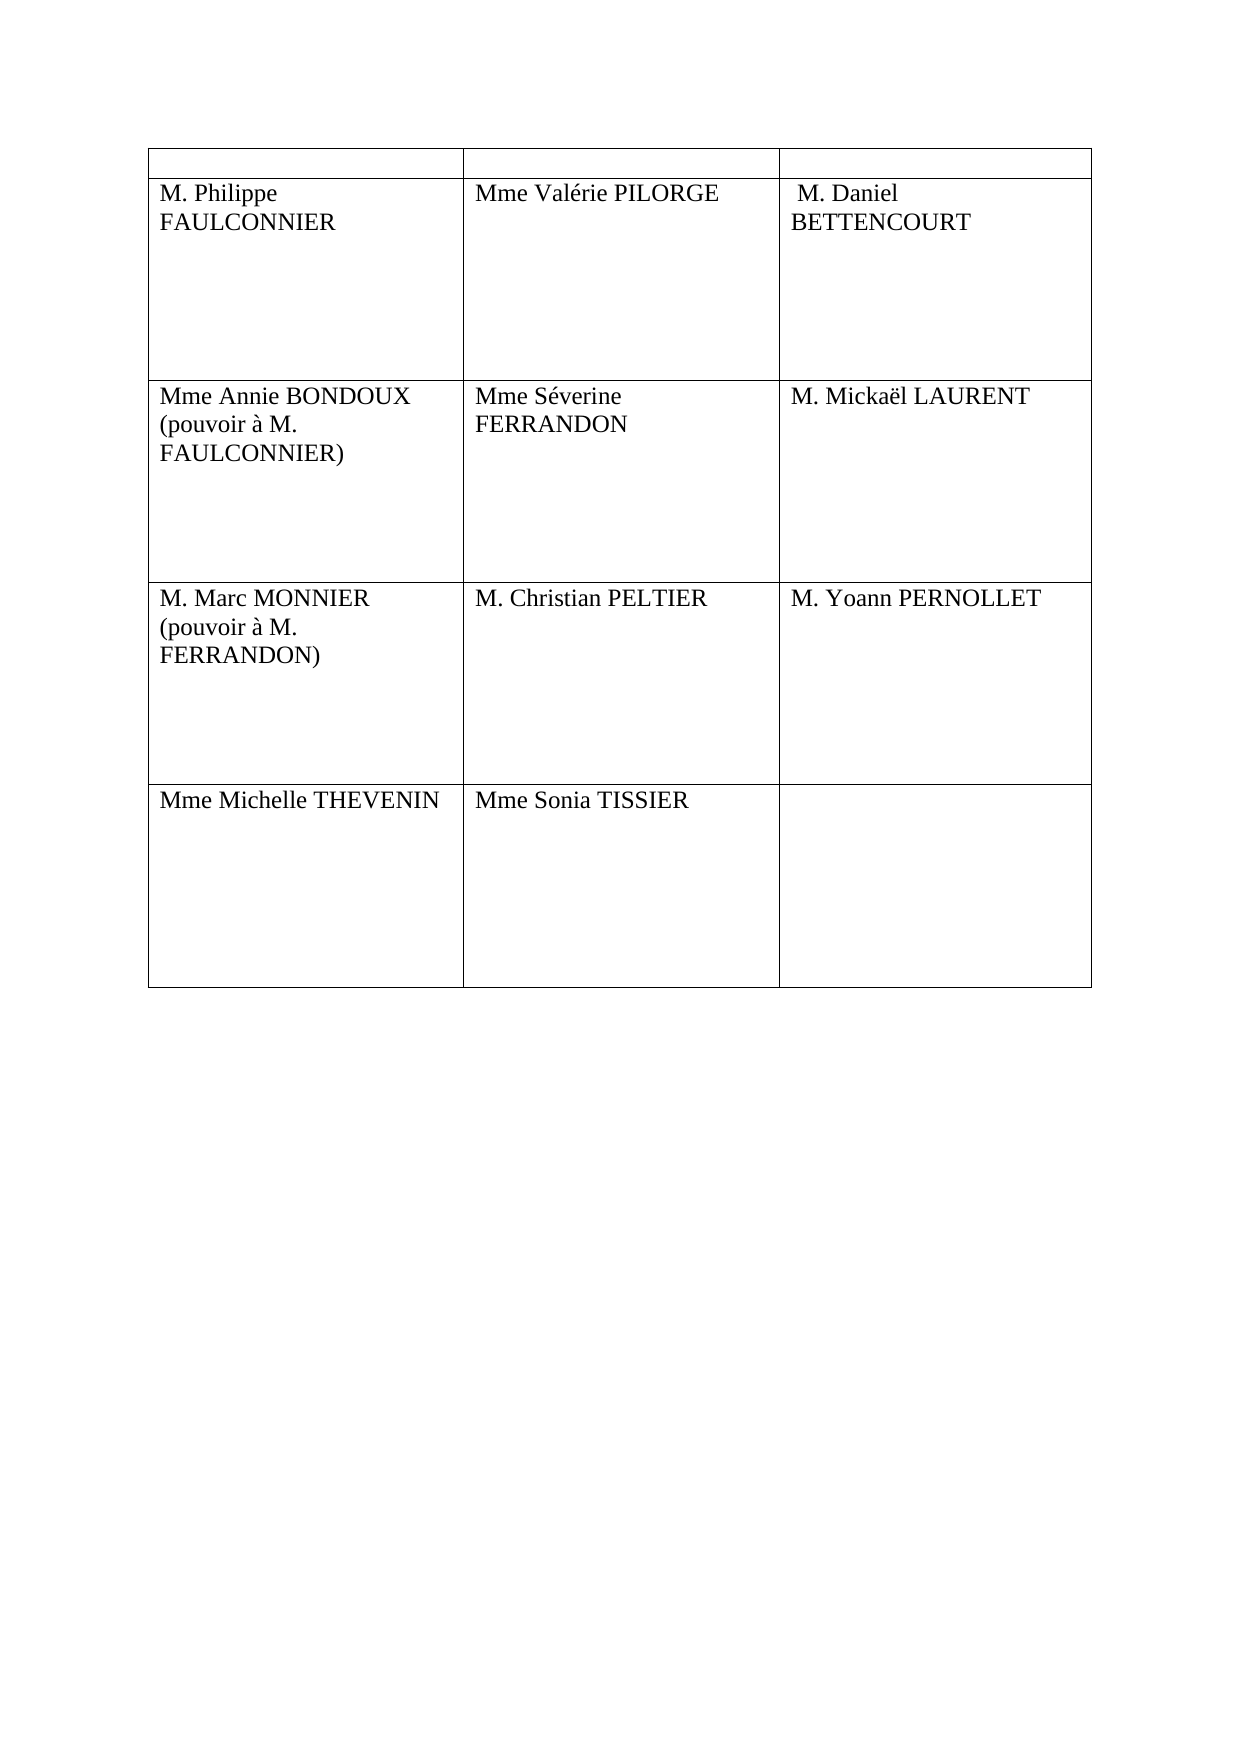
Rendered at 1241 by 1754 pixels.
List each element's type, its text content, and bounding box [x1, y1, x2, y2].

table_cell M. Christian PELTIER [464, 583, 779, 784]
table_cell M. Marc MONNIER (pouvoir à M. FERRANDON) [149, 583, 463, 784]
table_cell Mme Annie BONDOUX (pouvoir à M. FAULCONNIER) [149, 381, 463, 582]
table_cell Mme Sonia TISSIER [464, 785, 779, 987]
table_cell M. Philippe FAULCONNIER [149, 179, 463, 380]
table_cell [780, 785, 1091, 987]
table_header [149, 149, 463, 177]
table_cell Mme Valérie PILORGE [464, 179, 779, 380]
table_header [780, 149, 1091, 177]
table_cell M. Yoann PERNOLLET [780, 583, 1091, 784]
table_cell M. Daniel BETTENCOURT [780, 179, 1091, 380]
table_header [464, 149, 779, 177]
table_cell M. Mickaël LAURENT [780, 381, 1091, 582]
table_cell Mme Michelle THEVENIN [149, 785, 463, 987]
table_cell Mme Séverine FERRANDON [464, 381, 779, 582]
